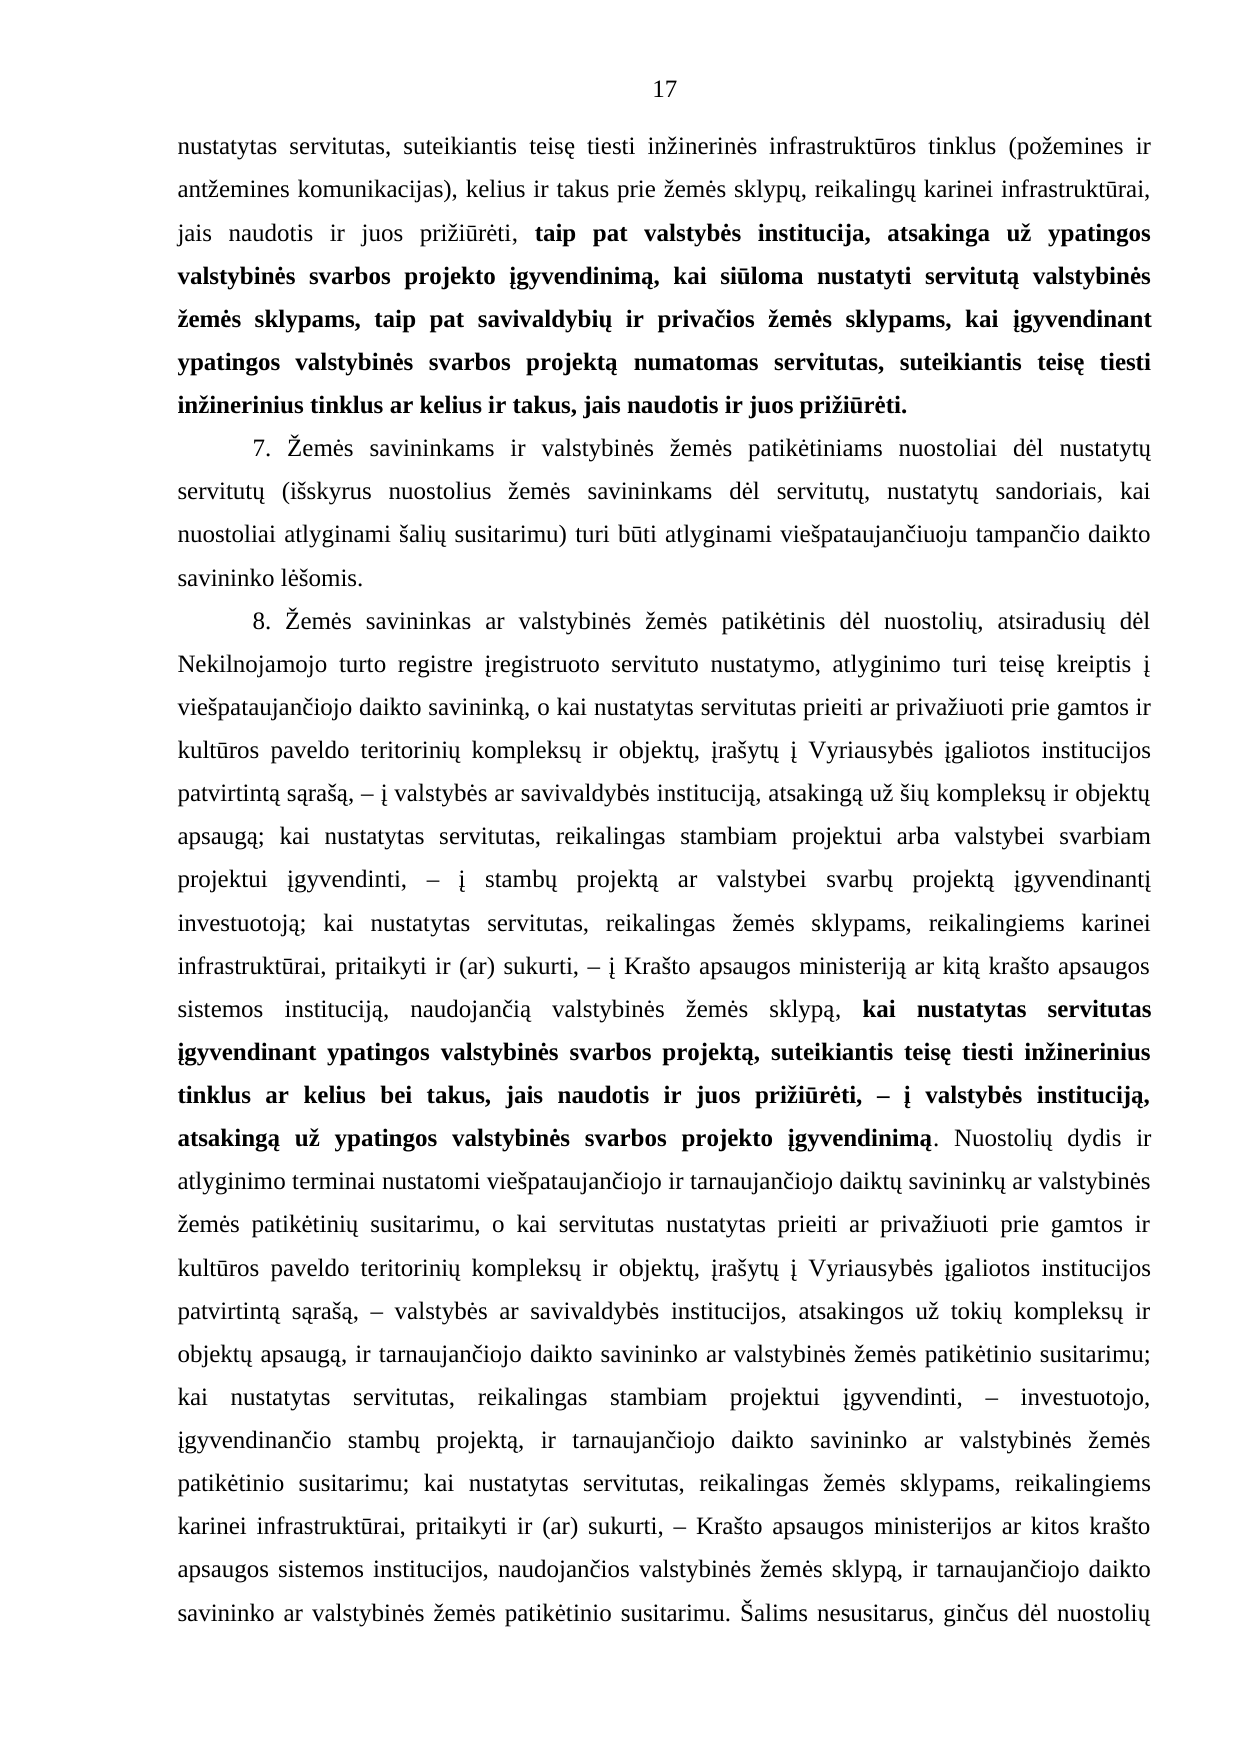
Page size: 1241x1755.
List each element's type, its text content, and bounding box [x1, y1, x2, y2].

text nustatytas servitutas, suteikiantis teisę tiesti inžinerinės infrastruktūros tinklus (požemines ir antžemines komunikacijas), kelius ir takus prie žemės sklypų, reikalingų karinei infrastruktūrai, jais naudotis ir juos prižiūrėti, taip pat valstybės institucija, atsakinga už ypatingos valstybinės svarbos projekto įgyvendinimą, kai siūloma nustatyti servitutą valstybinės žemės sklypams, taip pat savivaldybių ir privačios žemės sklypams, kai įgyvendinant ypatingos valstybinės svarbos projektą numatomas servitutas, suteikiantis teisę tiesti inžinerinius tinklus ar kelius ir takus, jais naudotis ir juos prižiūrėti. [177, 131, 1152, 419]
text 7. Žemės savininkams ir valstybinės žemės patikėtiniams nuostoliai dėl nustatytų servitutų (išskyrus nuostolius žemės savininkams dėl servitutų, nustatytų sandoriais, kai nuostoliai atlyginami šalių susitarimu) turi būti atlyginami viešpataujančiuoju tampančio daikto savininko lėšomis. [177, 433, 1152, 591]
text 8. Žemės savininkas ar valstybinės žemės patikėtinis dėl nuostolių, atsiradusių dėl Nekilnojamojo turto registre įregistruoto servituto nustatymo, atlyginimo turi teisę kreiptis į viešpataujančiojo daikto savininką, o kai nustatytas servitutas prieiti ar privažiuoti prie gamtos ir kultūros paveldo teritorinių kompleksų ir objektų, įrašytų į Vyriausybės įgaliotos institucijos patvirtintą sąrašą, – į valstybės ar savivaldybės instituciją, atsakingą už šių kompleksų ir objektų apsaugą; kai nustatytas servitutas, reikalingas stambiam projektui arba valstybei svarbiam projektui įgyvendinti, – į stambų projektą ar valstybei svarbų projektą įgyvendinantį investuotoją; kai nustatytas servitutas, reikalingas žemės sklypams, reikalingiems karinei infrastruktūrai, pritaikyti ir (ar) sukurti, – į Krašto apsaugos ministeriją ar kitą krašto apsaugos sistemos instituciją, naudojančią valstybinės žemės sklypą, kai nustatytas servitutas įgyvendinant ypatingos valstybinės svarbos projektą, suteikiantis teisę tiesti inžinerinius tinklus ar kelius bei takus, jais naudotis ir juos prižiūrėti, – į valstybės instituciją, atsakingą už ypatingos valstybinės svarbos projekto įgyvendinimą. Nuostolių dydis ir atlyginimo terminai nustatomi viešpataujančiojo ir tarnaujančiojo daiktų savininkų ar valstybinės žemės patikėtinių susitarimu, o kai servitutas nustatytas prieiti ar privažiuoti prie gamtos ir kultūros paveldo teritorinių kompleksų ir objektų, įrašytų į Vyriausybės įgaliotos institucijos patvirtintą sąrašą, – valstybės ar savivaldybės institucijos, atsakingos už tokių kompleksų ir objektų apsaugą, ir tarnaujančiojo daikto savininko ar valstybinės žemės patikėtinio susitarimu; kai nustatytas servitutas, reikalingas stambiam projektui įgyvendinti, – investuotojo, įgyvendinančio stambų projektą, ir tarnaujančiojo daikto savininko ar valstybinės žemės patikėtinio susitarimu; kai nustatytas servitutas, reikalingas žemės sklypams, reikalingiems karinei infrastruktūrai, pritaikyti ir (ar) sukurti, – Krašto apsaugos ministerijos ar kitos krašto apsaugos sistemos institucijos, naudojančios valstybinės žemės sklypą, ir tarnaujančiojo daikto savininko ar valstybinės žemės patikėtinio susitarimu. Šalims nesusitarus, ginčus dėl nuostolių [177, 606, 1152, 1626]
